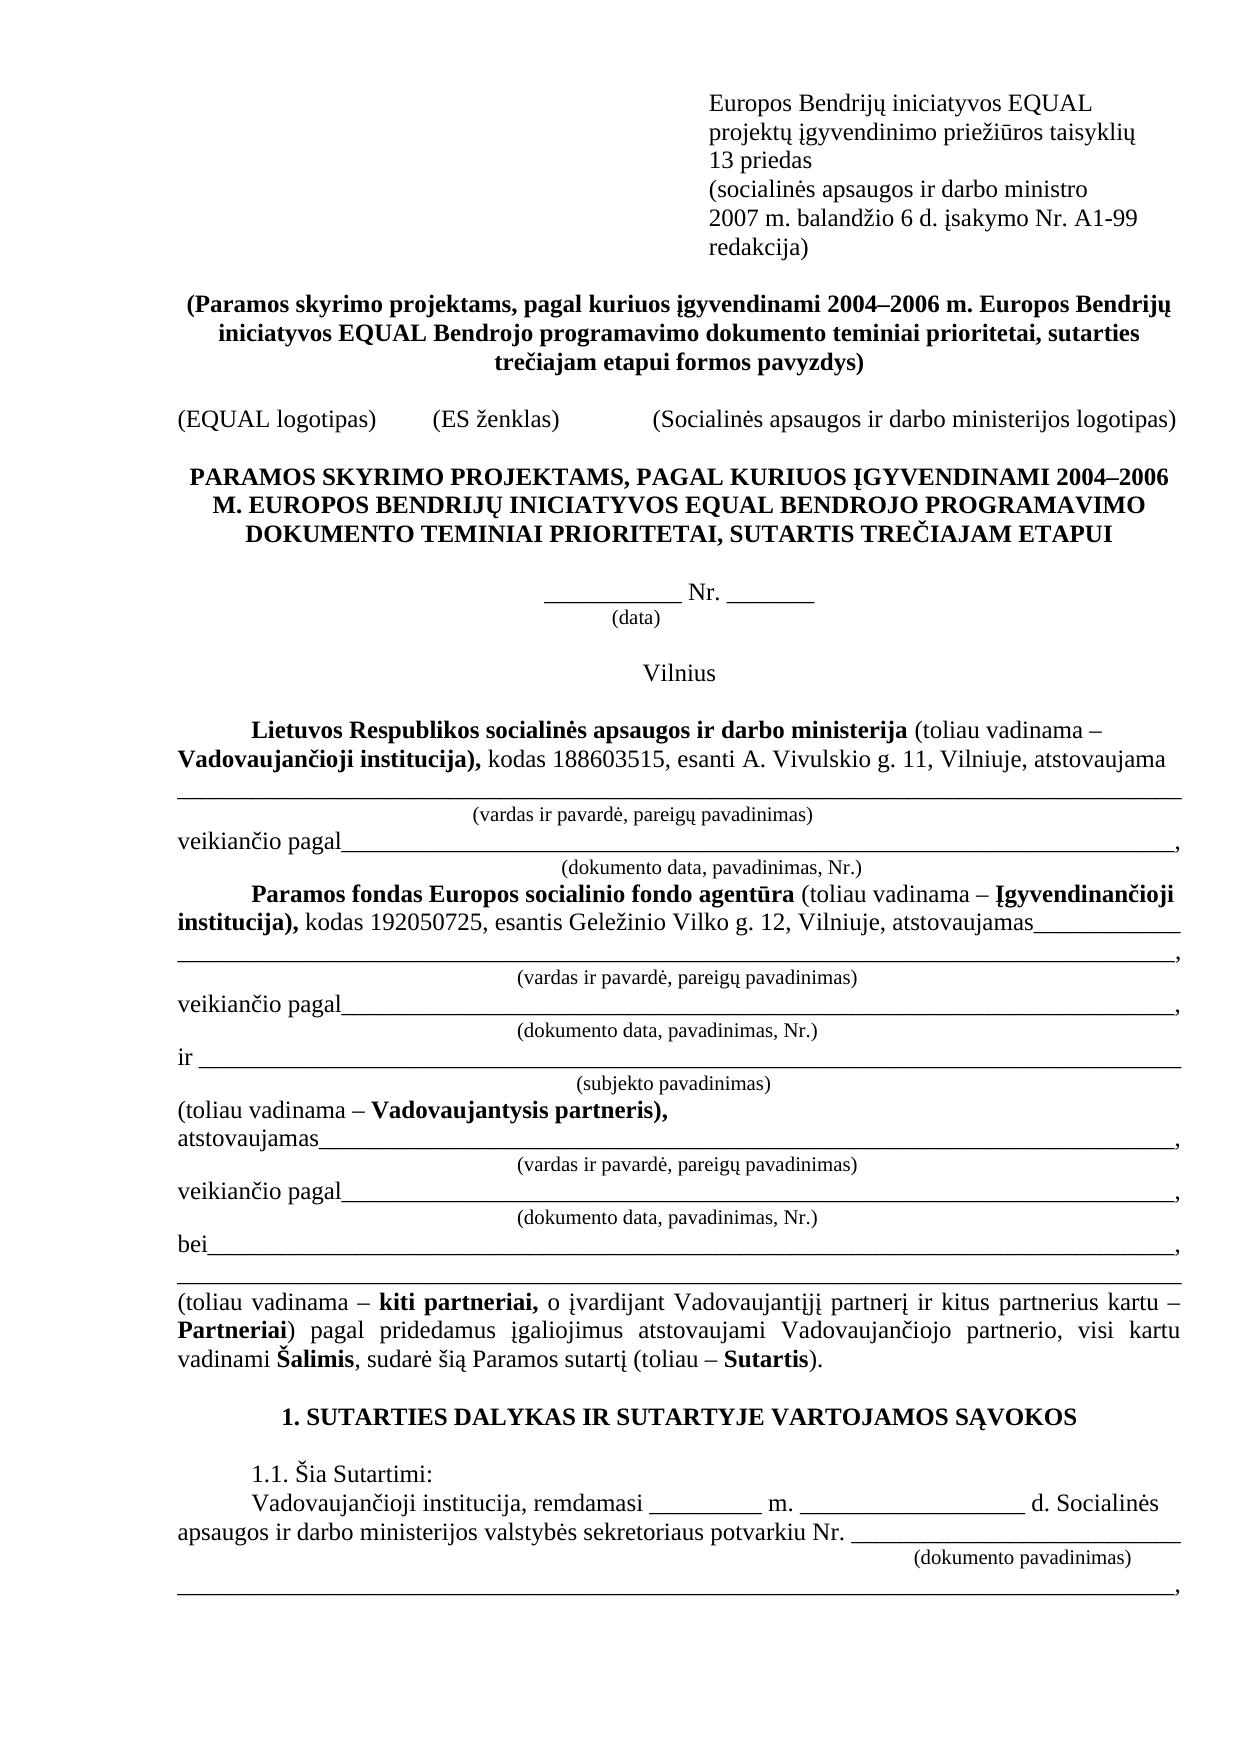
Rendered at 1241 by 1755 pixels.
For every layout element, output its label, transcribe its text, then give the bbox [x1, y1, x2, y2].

text (vardas ir pavardė, pareigų pavadinimas) [177, 1152, 1181, 1176]
text Vadovaujančioji institucija), kodas 188603515, esanti A. Vivulskio g. 11, Vilniuje, atstovaujama [177, 744, 1181, 773]
text 13 priedas [177, 145, 1181, 174]
text (dokumento data, pavadinimas, Nr.) [177, 855, 1181, 879]
text Europos Bendrijų iniciatyvos EQUAL [177, 88, 1181, 117]
text , [177, 936, 1181, 965]
text bei , [177, 1229, 1181, 1258]
text (dokumento pavadinimas) [177, 1545, 1181, 1569]
text (toliau vadinama – kiti partneriai, o įvardijant Vadovaujantįjį partnerį ir kitus partnerius kartu – Partneriai) pagal pridedamus įgaliojimus atstovaujami Vadovaujančiojo partnerio, visi kartu vadinami Šalimis, sudarė šią Paramos sutartį (toliau – Sutartis). [177, 1287, 1181, 1373]
text ir [177, 1042, 1181, 1071]
text (subjekto pavadinimas) [177, 1071, 1181, 1095]
text Paramos fondas Europos socialinio fondo agentūra (toliau vadinama – Įgyvendinančioji [177, 879, 1181, 907]
text Vilnius [177, 658, 1181, 687]
text Vadovaujančioji institucija, remdamasi _________ m. __________________ d. Socialinės [177, 1488, 1181, 1517]
text 1.1. Šia Sutartimi: [177, 1459, 1181, 1488]
text redakcija) [177, 232, 1181, 260]
text atstovaujamas , [177, 1123, 1181, 1152]
text (toliau vadinama – Vadovaujantysis partneris), [177, 1095, 1181, 1123]
text Lietuvos Respublikos socialinės apsaugos ir darbo ministerija (toliau vadinama – [177, 716, 1181, 744]
text 2007 m. balandžio 6 d. įsakymo Nr. A1-99 [177, 203, 1181, 232]
text (Paramos skyrimo projektams, pagal kuriuos įgyvendinami 2004–2006 m. Europos Bendrijų iniciatyvos EQUAL Bendrojo programavimo dokumento teminiai prioritetai, sutarties trečiajam etapui formos pavyzdys) [177, 289, 1181, 375]
text (vardas ir pavardė, pareigų pavadinimas) [177, 802, 1181, 826]
text projektų įgyvendinimo priežiūros taisyklių [177, 117, 1181, 145]
text PARAMOS SKYRIMO PROJEKTAMS, PAGAL KURIUOS ĮGYVENDINAMI 2004–2006 M. EUROPOS BENDRIJŲ INICIATYVOS EQUAL BENDROJO PROGRAMAVIMO DOKUMENTO TEMINIAI PRIORITETAI, SUTARTIS TREČIAJAM ETAPUI [177, 462, 1181, 548]
text ___________ Nr. _______ [177, 577, 1181, 605]
text veikiančio pagal , [177, 989, 1181, 1018]
text 1. SUTARTIES DALYKAS IR SUTARTYJE VARTOJAMOS SĄVOKOS [177, 1402, 1181, 1430]
text (data) [177, 605, 1181, 629]
text , [177, 1569, 1181, 1598]
text (dokumento data, pavadinimas, Nr.) [177, 1205, 1181, 1229]
text (dokumento data, pavadinimas, Nr.) [177, 1018, 1181, 1042]
text institucija), kodas 192050725, esantis Geležinio Vilko g. 12, Vilniuje, atstovaujamas [177, 907, 1181, 936]
text apsaugos ir darbo ministerijos valstybės sekretoriaus potvarkiu Nr. [177, 1517, 1181, 1545]
text (socialinės apsaugos ir darbo ministro [177, 174, 1181, 203]
text (EQUAL logotipas) (ES ženklas) (Socialinės apsaugos ir darbo ministerijos logotipas) [177, 404, 1181, 433]
text veikiančio pagal , [177, 826, 1181, 855]
text (vardas ir pavardė, pareigų pavadinimas) [177, 965, 1181, 989]
text veikiančio pagal , [177, 1176, 1181, 1205]
